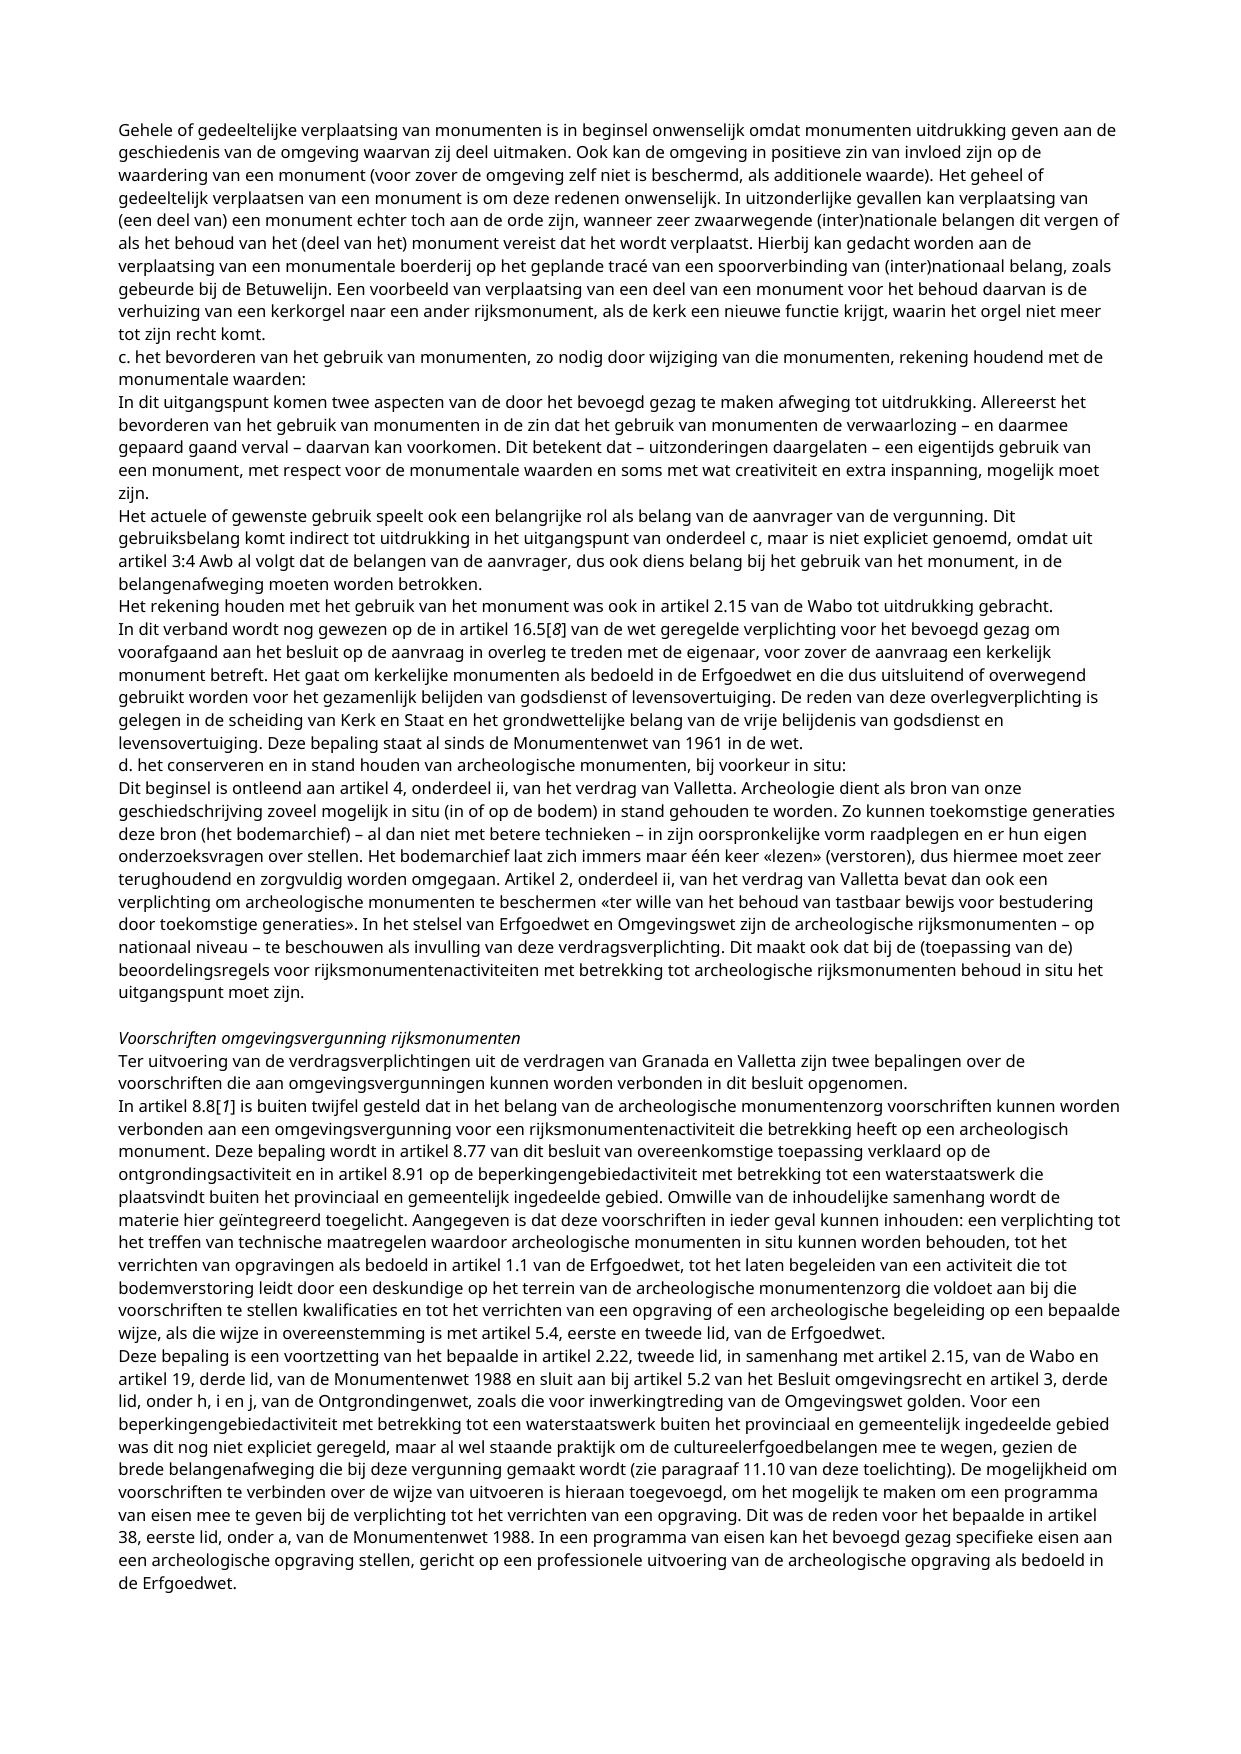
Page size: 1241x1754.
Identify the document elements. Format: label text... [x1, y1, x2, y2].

text Dit beginsel is ontleend aan artikel 4, onderdeel ii, van het verdrag van Valletta. Archeologie dient als bron van onze geschiedschrijving zoveel mogelijk in situ (in of op de bodem) in stand gehouden te worden. Zo kunnen toekomstige generaties deze bron (het bodemarchief) – al dan niet met betere technieken – in zijn oorspronkelijke vorm raadplegen en er hun eigen onderzoeksvragen over stellen. Het bodemarchief laat zich immers maar één keer «lezen» (verstoren), dus hiermee moet zeer terughoudend en zorgvuldig worden omgegaan. Artikel 2, onderdeel ii, van het verdrag van Valletta bevat dan ook een verplichting om archeologische monumenten te beschermen «ter wille van het behoud van tastbaar bewijs voor bestudering door toekomstige generaties». In het stelsel van Erfgoedwet en Omgevingswet zijn de archeologische rijksmonumenten – op nationaal niveau – te beschouwen als invulling van deze verdragsverplichting. Dit maakt ook dat bij de (toepassing van de) beoordelingsregels voor rijksmonumentenactiviteiten met betrekking tot archeologische rijksmonumenten behoud in situ het uitgangspunt moet zijn. [118, 777, 1122, 1004]
text c. het bevorderen van het gebruik van monumenten, zo nodig door wijziging van die monumenten, rekening houdend met de monumentale waarden: [118, 345, 1122, 391]
text Het rekening houden met het gebruik van het monument was ook in artikel 2.15 van de Wabo tot uitdrukking gebracht. [118, 595, 1122, 618]
text Deze bepaling is een voortzetting van het bepaalde in artikel 2.22, tweede lid, in samenhang met artikel 2.15, van de Wabo en artikel 19, derde lid, van de Monumentenwet 1988 en sluit aan bij artikel 5.2 van het Besluit omgevingsrecht en artikel 3, derde lid, onder h, i en j, van de Ontgrondingenwet, zoals die voor inwerkingtreding van de Omgevingswet golden. Voor een beperkingengebiedactiviteit met betrekking tot een waterstaatswerk buiten het provinciaal en gemeentelijk ingedeelde gebied was dit nog niet expliciet geregeld, maar al wel staande praktijk om de cultureelerfgoedbelangen mee te wegen, gezien de brede belangenafweging die bij deze vergunning gemaakt wordt (zie paragraaf 11.10 van deze toelichting). De mogelijkheid om voorschriften te verbinden over de wijze van uitvoeren is hieraan toegevoegd, om het mogelijk te maken om een programma van eisen mee te geven bij de verplichting tot het verrichten van een opgraving. Dit was de reden voor het bepaalde in artikel 38, eerste lid, onder a, van de Monumentenwet 1988. In een programma van eisen kan het bevoegd gezag specifieke eisen aan een archeologische opgraving stellen, gericht op een professionele uitvoering van de archeologische opgraving als bedoeld in de Erfgoedwet. [118, 1344, 1122, 1594]
text d. het conserveren en in stand houden van archeologische monumenten, bij voorkeur in situ: [118, 754, 1122, 777]
text Ter uitvoering van de verdragsverplichtingen uit de verdragen van Granada en Valletta zijn twee bepalingen over de voorschriften die aan omgevingsvergunningen kunnen worden verbonden in dit besluit opgenomen. [118, 1049, 1122, 1094]
text Voorschriften omgevingsvergunning rijksmonumenten [118, 1026, 1122, 1049]
text Het actuele of gewenste gebruik speelt ook een belangrijke rol als belang van de aanvrager van de vergunning. Dit gebruiksbelang komt indirect tot uitdrukking in het uitgangspunt van onderdeel c, maar is niet expliciet genoemd, omdat uit artikel 3:4 Awb al volgt dat de belangen van de aanvrager, dus ook diens belang bij het gebruik van het monument, in de belangenafweging moeten worden betrokken. [118, 504, 1122, 595]
text In dit verband wordt nog gewezen op de in artikel 16.5[8] van de wet geregelde verplichting voor het bevoegd gezag om voorafgaand aan het besluit op de aanvraag in overleg te treden met de eigenaar, voor zover de aanvraag een kerkelijk monument betreft. Het gaat om kerkelijke monumenten als bedoeld in de Erfgoedwet en die dus uitsluitend of overwegend gebruikt worden voor het gezamenlijk belijden van godsdienst of levensovertuiging. De reden van deze overlegverplichting is gelegen in de scheiding van Kerk en Staat en het grondwettelijke belang van de vrije belijdenis van godsdienst en levensovertuiging. Deze bepaling staat al sinds de Monumentenwet van 1961 in de wet. [118, 618, 1122, 754]
text In artikel 8.8[1] is buiten twijfel gesteld dat in het belang van de archeologische monumentenzorg voorschriften kunnen worden verbonden aan een omgevingsvergunning voor een rijksmonumentenactiviteit die betrekking heeft op een archeologisch monument. Deze bepaling wordt in artikel 8.77 van dit besluit van overeenkomstige toepassing verklaard op de ontgrondingsactiviteit en in artikel 8.91 op de beperkingengebiedactiviteit met betrekking tot een waterstaatswerk die plaatsvindt buiten het provinciaal en gemeentelijk ingedeelde gebied. Omwille van de inhoudelijke samenhang wordt de materie hier geïntegreerd toegelicht. Aangegeven is dat deze voorschriften in ieder geval kunnen inhouden: een verplichting tot het treffen van technische maatregelen waardoor archeologische monumenten in situ kunnen worden behouden, tot het verrichten van opgravingen als bedoeld in artikel 1.1 van de Erfgoedwet, tot het laten begeleiden van een activiteit die tot bodemverstoring leidt door een deskundige op het terrein van de archeologische monumentenzorg die voldoet aan bij die voorschriften te stellen kwalificaties en tot het verrichten van een opgraving of een archeologische begeleiding op een bepaalde wijze, als die wijze in overeenstemming is met artikel 5.4, eerste en tweede lid, van de Erfgoedwet. [118, 1094, 1122, 1344]
text Gehele of gedeeltelijke verplaatsing van monumenten is in beginsel onwenselijk omdat monumenten uitdrukking geven aan de geschiedenis van de omgeving waarvan zij deel uitmaken. Ook kan de omgeving in positieve zin van invloed zijn op de waardering van een monument (voor zover de omgeving zelf niet is beschermd, als additionele waarde). Het geheel of gedeeltelijk verplaatsen van een monument is om deze redenen onwenselijk. In uitzonderlijke gevallen kan verplaatsing van (een deel van) een monument echter toch aan de orde zijn, wanneer zeer zwaarwegende (inter)nationale belangen dit vergen of als het behoud van het (deel van het) monument vereist dat het wordt verplaatst. Hierbij kan gedacht worden aan de verplaatsing van een monumentale boerderij op het geplande tracé van een spoorverbinding van (inter)nationaal belang, zoals gebeurde bij de Betuwelijn. Een voorbeeld van verplaatsing van een deel van een monument voor het behoud daarvan is de verhuizing van een kerkorgel naar een ander rijksmonument, als de kerk een nieuwe functie krijgt, waarin het orgel niet meer tot zijn recht komt. [118, 118, 1122, 345]
text In dit uitgangspunt komen twee aspecten van de door het bevoegd gezag te maken afweging tot uitdrukking. Allereerst het bevorderen van het gebruik van monumenten in de zin dat het gebruik van monumenten de verwaarlozing – en daarmee gepaard gaand verval – daarvan kan voorkomen. Dit betekent dat – uitzonderingen daargelaten – een eigentijds gebruik van een monument, met respect voor de monumentale waarden en soms met wat creativiteit en extra inspanning, mogelijk moet zijn. [118, 391, 1122, 504]
